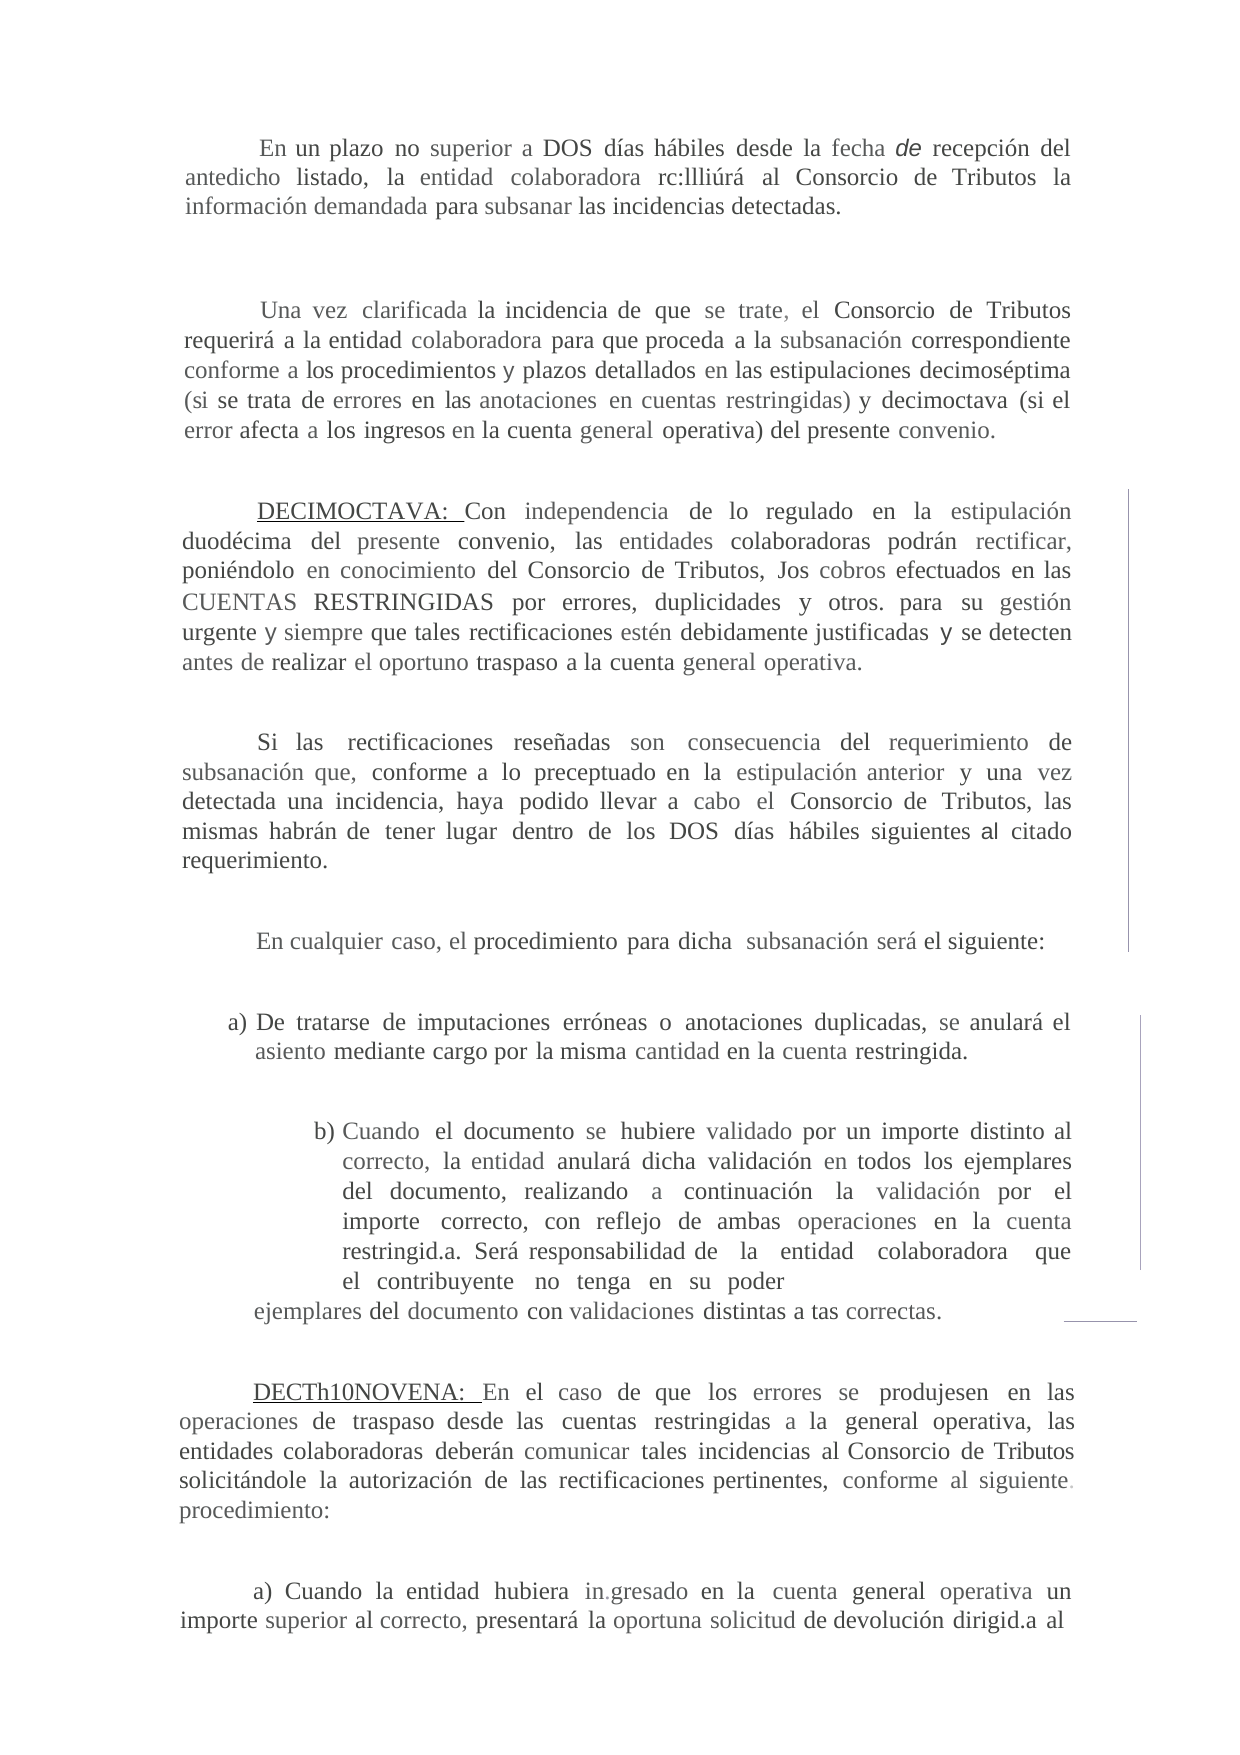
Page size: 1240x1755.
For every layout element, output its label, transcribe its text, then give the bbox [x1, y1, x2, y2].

text En un plazo no superior a DOS días hábiles desde la fecha de recepción del antedicho listado, la entidad colaboradora rc:llliúrá al Consorcio de Tributos la información demandada para subsanar las incidencias detectadas. [185, 133, 1072, 220]
text Una vez clarificada la incidencia de que se trate, el Consorcio de Tributos requerirá a la entidad colaboradora para que proceda a la subsanación correspondiente conforme a los procedimientos y plazos detallados en las estipulaciones decimoséptima (si se trata de errores en las anotaciones en cuentas restringidas) y decimoctava (si el error afecta a los ingresos en la cuenta general operativa) del presente convenio. [184, 295, 1071, 444]
text Si las rectificaciones reseñadas son consecuencia del requerimiento de subsanación que, conforme a lo preceptuado en la estipulación anterior y una vez detectada una incidencia, haya podido llevar a cabo el Consorcio de Tributos, las mismas habrán de tener lugar dentro de los DOS días hábiles siguientes al citado requerimiento. [182, 727, 1072, 874]
text En cualquier caso, el procedimiento para dicha subsanación será el siguiente: [256, 926, 1152, 955]
list Cuando el documento se hubiere validado por un importe distinto al correcto, la entidad anulará dicha validación en todos los ejemplares del documento, realizando a continuación la validación por el importe correcto, con reflejo de ambas operaciones en la cuenta restringid.a. Será responsabilidad de la entidad colaboradora que el contribuyente no tenga en su poder [314, 1116, 1072, 1295]
text ejemplares del documento con validaciones distintas a tas correctas. [253, 1296, 1152, 1324]
text a) Cuando la entidad hubiera in.gresado en la cuenta general operativa un importe superior al correcto, presentará la oportuna solicitud de devolución dirigid.a al [180, 1576, 1072, 1634]
text DECTh10NOVENA: En el caso de que los errores se produjesen en las operaciones de traspaso desde las cuentas restringidas a la general operativa, las entidades colaboradoras deberán comunicar tales incidencias al Consorcio de Tributos solicitándole la autorización de las rectificaciones pertinentes, conforme al siguiente. procedimiento: [179, 1377, 1075, 1524]
list De tratarse de imputaciones erróneas o anotaciones duplicadas, se anulará el asiento mediante cargo por la misma cantidad en la cuenta restringida. [227, 1007, 1071, 1064]
text DECIMOCTAVA: Con independencia de lo regulado en la estipulación duodécima del presente convenio, las entidades colaboradoras podrán rectificar, poniéndolo en conocimiento del Consorcio de Tributos, Jos cobros efectuados en las CUENTAS RESTRINGIDAS por errores, duplicidades y otros. para su gestión urgente y siempre que tales rectificaciones estén debidamente justificadas y se detecten antes de realizar el oportuno traspaso a la cuenta general operativa. [182, 496, 1072, 675]
